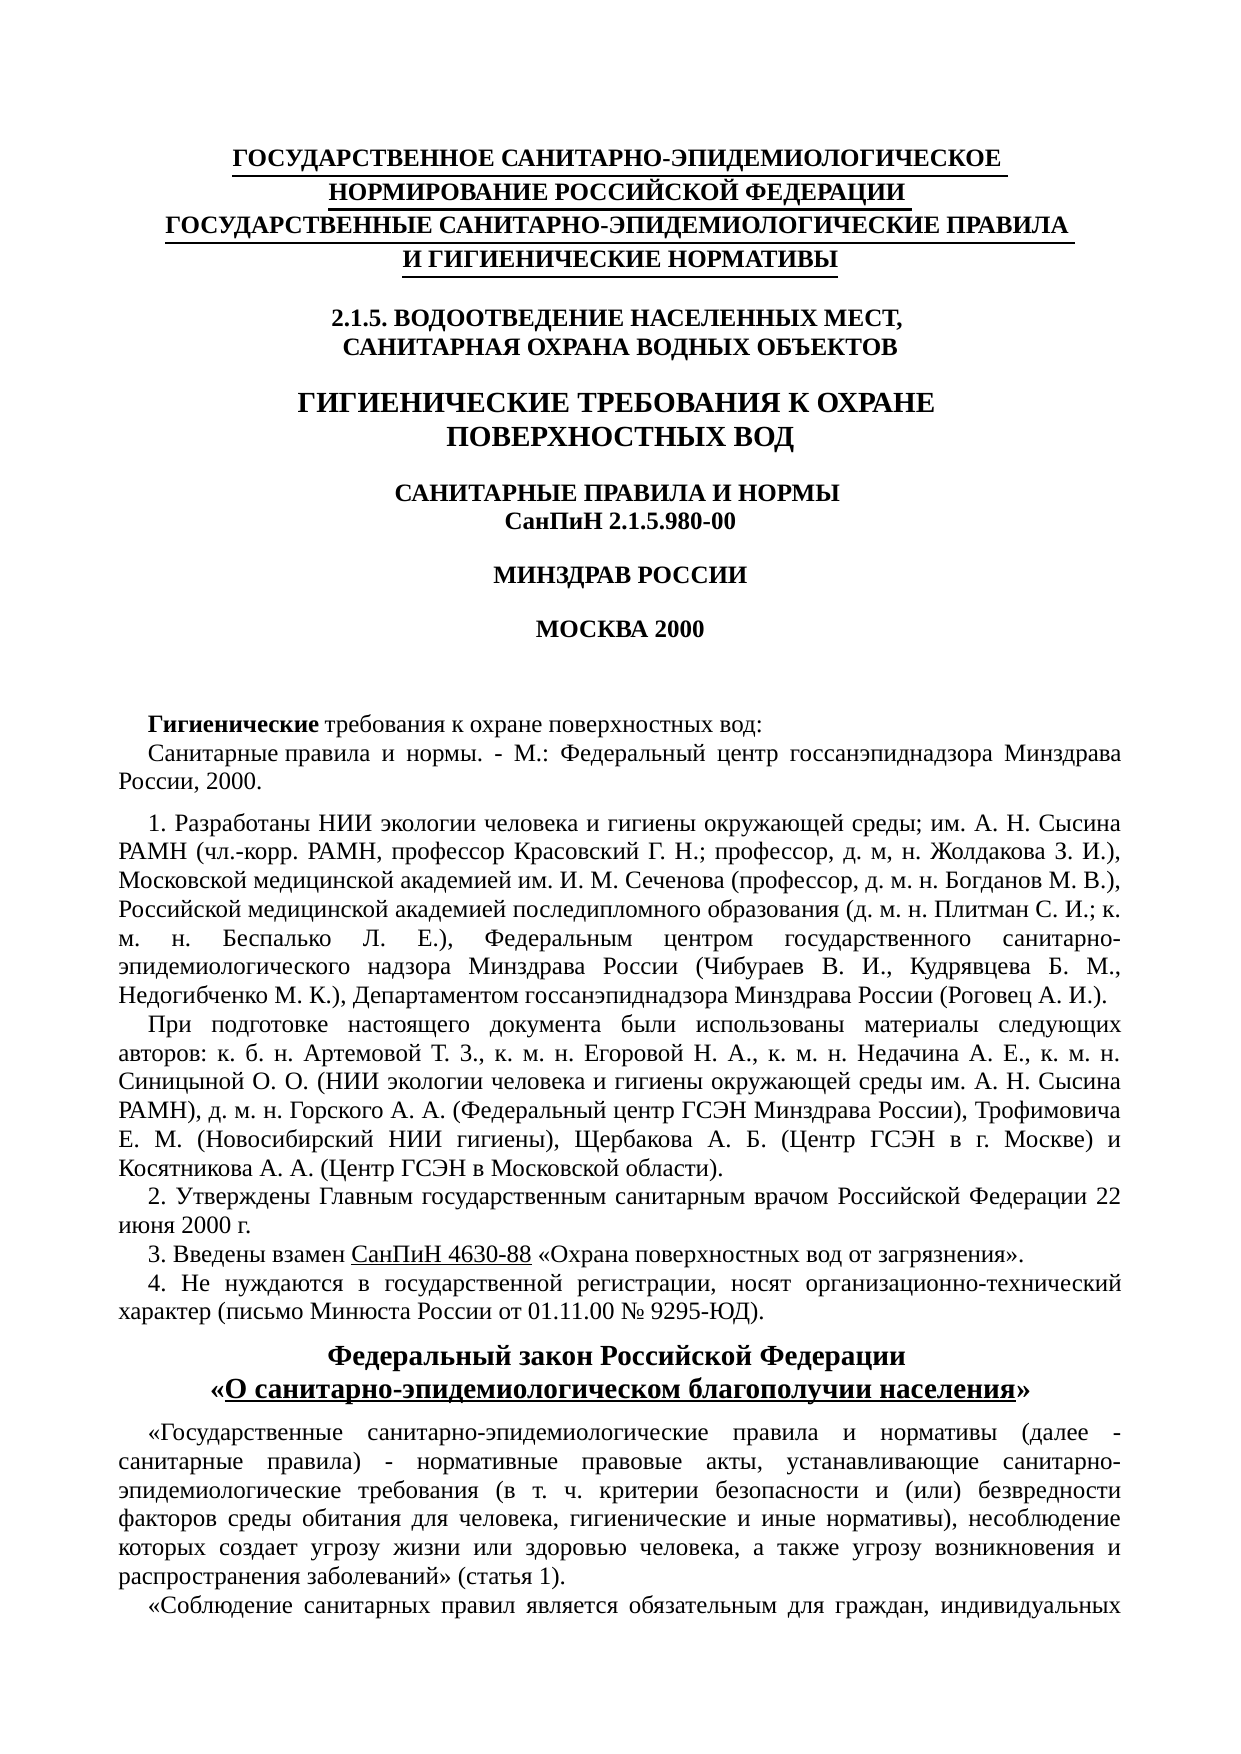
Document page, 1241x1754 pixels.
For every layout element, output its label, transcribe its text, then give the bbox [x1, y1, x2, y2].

text Федеральный закон Российской Федерации «О санитарно-эпидемиологическом благополучии населения» [118, 1338, 1122, 1405]
text При подготовке настоящего документа были использованы материалы следующих авторов: к. б. н. Артемовой Т. 3., к. м. н. Егоровой Н. А., к. м. н. Недачина А. Е., к. м. н. Синицыной О. О. (НИИ экологии человека и гигиены окружающей среды им. А. Н. Сысина РАМН), д. м. н. Горского А. А. (Федеральный центр ГСЭН Минздрава России), Трофимовича Е. М. (Новосибирский НИИ гигиены), Щербакова А. Б. (Центр ГСЭН в г. Москве) и Косятникова А. А. (Центр ГСЭН в Московской области). [118, 1009, 1122, 1181]
text ГИГИЕНИЧЕСКИЕ ТРЕБОВАНИЯ К ОХРАНЕ ПОВЕРХНОСТНЫХ ВОД [118, 386, 1122, 453]
text «Соблюдение санитарных правил является обязательным для граждан, индивидуальных [118, 1590, 1122, 1618]
text 2.1.5. ВОДООТВЕДЕНИЕ НАСЕЛЕННЫХ МЕСТ, САНИТАРНАЯ ОХРАНА ВОДНЫХ ОБЪЕКТОВ [118, 303, 1122, 361]
text 2. Утверждены Главным государственным санитарным врачом Российской Федерации 22 июня 2000 г. [118, 1181, 1122, 1239]
text ГОСУДАРСТВЕННОЕ САНИТАРНО-ЭПИДЕМИОЛОГИЧЕСКОЕ НОРМИРОВАНИЕ РОССИЙСКОЙ ФЕДЕРАЦИИ ГОСУДАРСТВЕННЫЕ САНИТАРНО-ЭПИДЕМИОЛОГИЧЕСКИЕ ПРАВИЛА И ГИГИЕНИЧЕСКИЕ НОРМАТИВЫ [118, 143, 1122, 278]
text Гигиенические требования к охране поверхностных вод: [118, 709, 1122, 738]
text Санитарные правила и нормы. - М.: Федеральный центр госсанэпиднадзора Минздрава России, 2000. [118, 738, 1122, 795]
text МИНЗДРАВ РОССИИ [118, 560, 1122, 589]
text 4. Не нуждаются в государственной регистрации, носят организационно-технический характер (письмо Минюста России от 01.11.00 № 9295-ЮД). [118, 1268, 1122, 1325]
text 3. Введены взамен СанПиН 4630-88 «Охрана поверхностных вод от загрязнения». [118, 1239, 1122, 1268]
text 1. Разработаны НИИ экологии человека и гигиены окружающей среды; им. А. Н. Сысина РАМН (чл.-корр. РАМН, профессор Красовский Г. Н.; профессор, д. м, н. Жолдакова З. И.), Московской медицинской академией им. И. М. Сеченова (профессор, д. м. н. Богданов М. В.), Российской медицинской академией последипломного образования (д. м. н. Плитман С. И.; к. м. н. Беспалько Л. Е.), Федеральным центром государственного санитарно-эпидемиологического надзора Минздрава России (Чибураев В. И., Кудрявцева Б. М., Недогибченко М. К.), Департаментом госсанэпиднадзора Минздрава России (Роговец А. И.). [118, 808, 1122, 1009]
text САНИТАРНЫЕ ПРАВИЛА И НОРМЫ СанПиН 2.1.5.980-00 [118, 478, 1122, 535]
text «Государственные санитарно-эпидемиологические правила и нормативы (далее - санитарные правила) - нормативные правовые акты, устанавливающие санитарно-эпидемиологические требования (в т. ч. критерии безопасности и (или) безвредности факторов среды обитания для человека, гигиенические и иные нормативы), несоблюдение которых создает угрозу жизни или здоровью человека, а также угрозу возникновения и распространения заболеваний» (статья 1). [118, 1417, 1122, 1590]
text МОСКВА 2000 [118, 614, 1122, 643]
